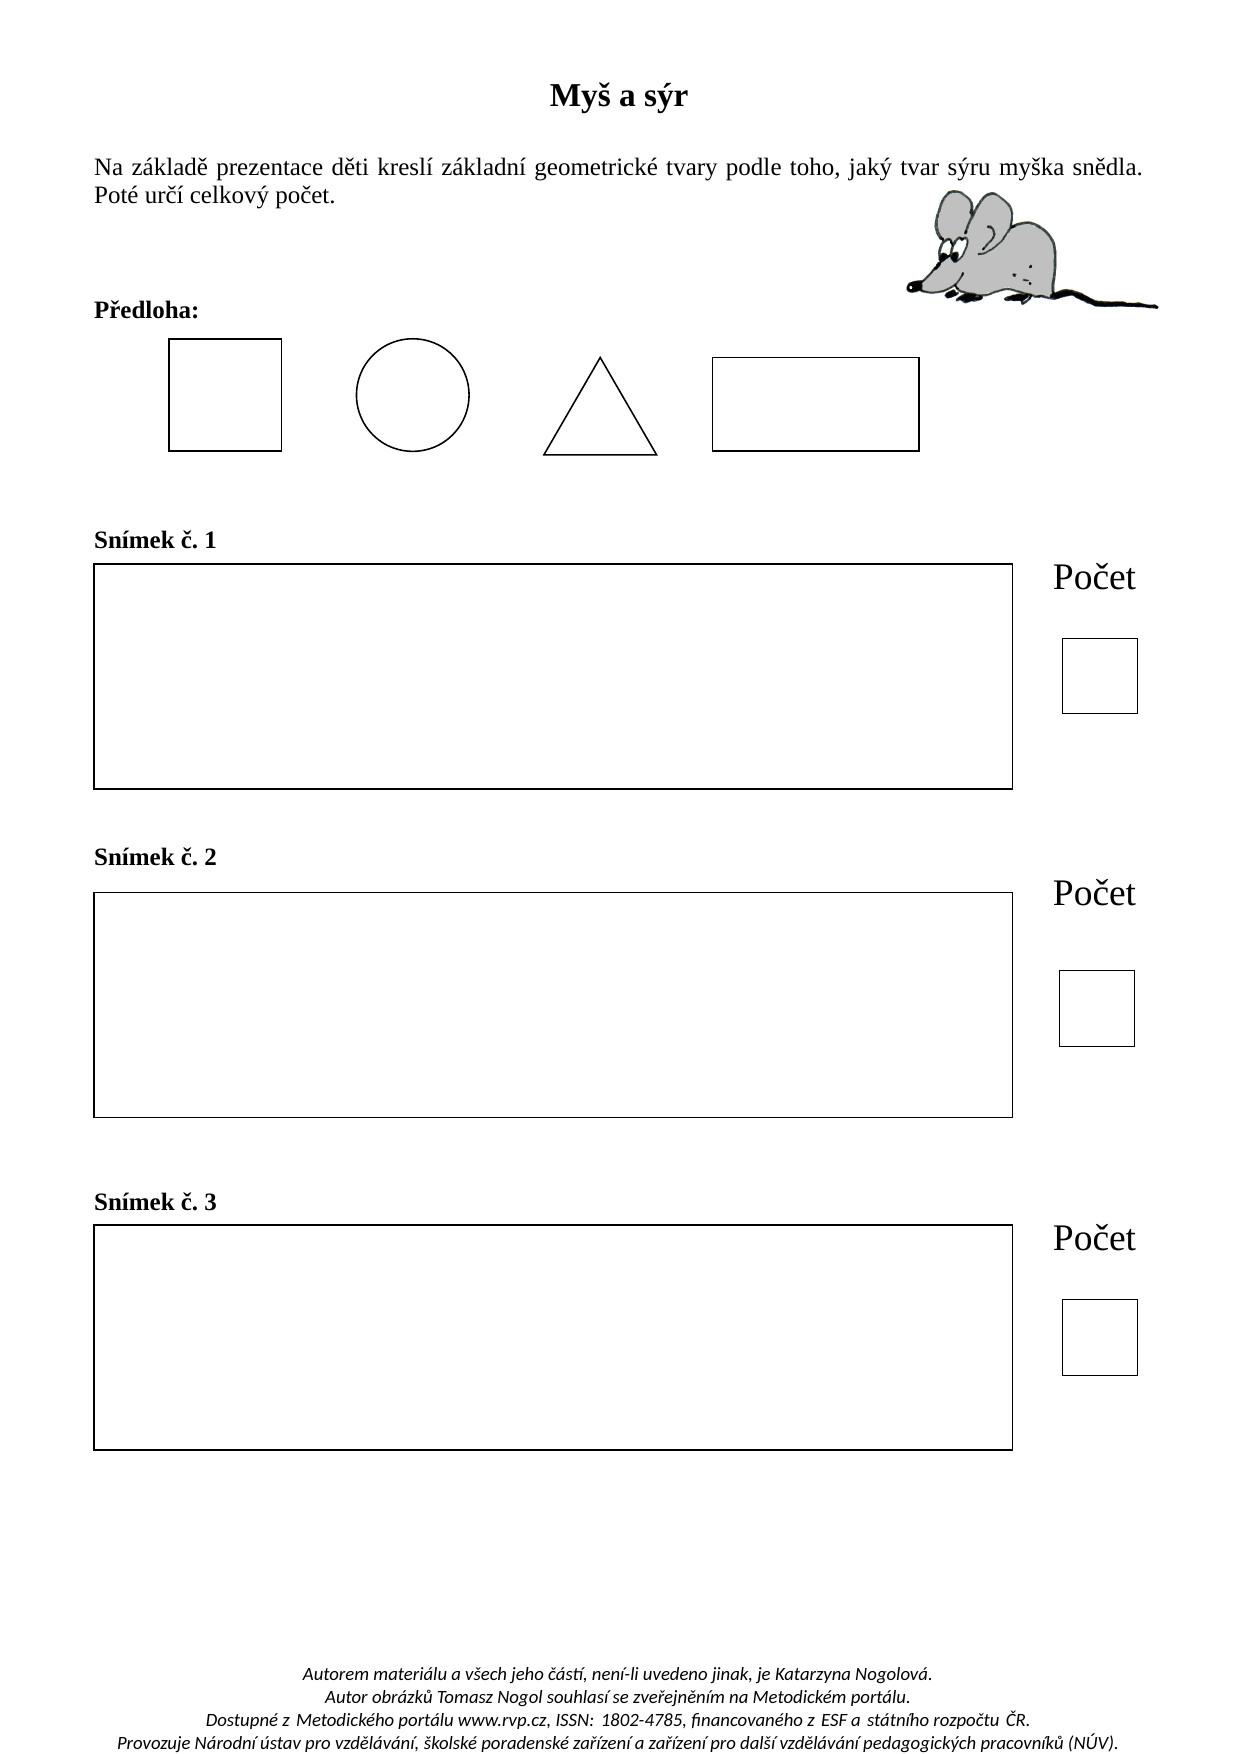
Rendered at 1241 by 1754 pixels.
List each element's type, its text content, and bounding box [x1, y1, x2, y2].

text Snímek č. 2 [94, 842, 1144, 870]
text Snímek č. 3 [94, 1187, 1144, 1215]
text Počet [94, 554, 1144, 597]
text Myš a sýr [94, 75, 1144, 113]
text Na základě prezentace děti kreslí základní geometrické tvary podle toho, jaký tvar sýru myška snědla. Poté určí celkový počet. [94, 152, 1171, 323]
text Počet [94, 1215, 1144, 1258]
text Počet [94, 870, 1144, 913]
text Snímek č. 1 [94, 525, 1144, 554]
text Předloha: [94, 295, 1144, 324]
